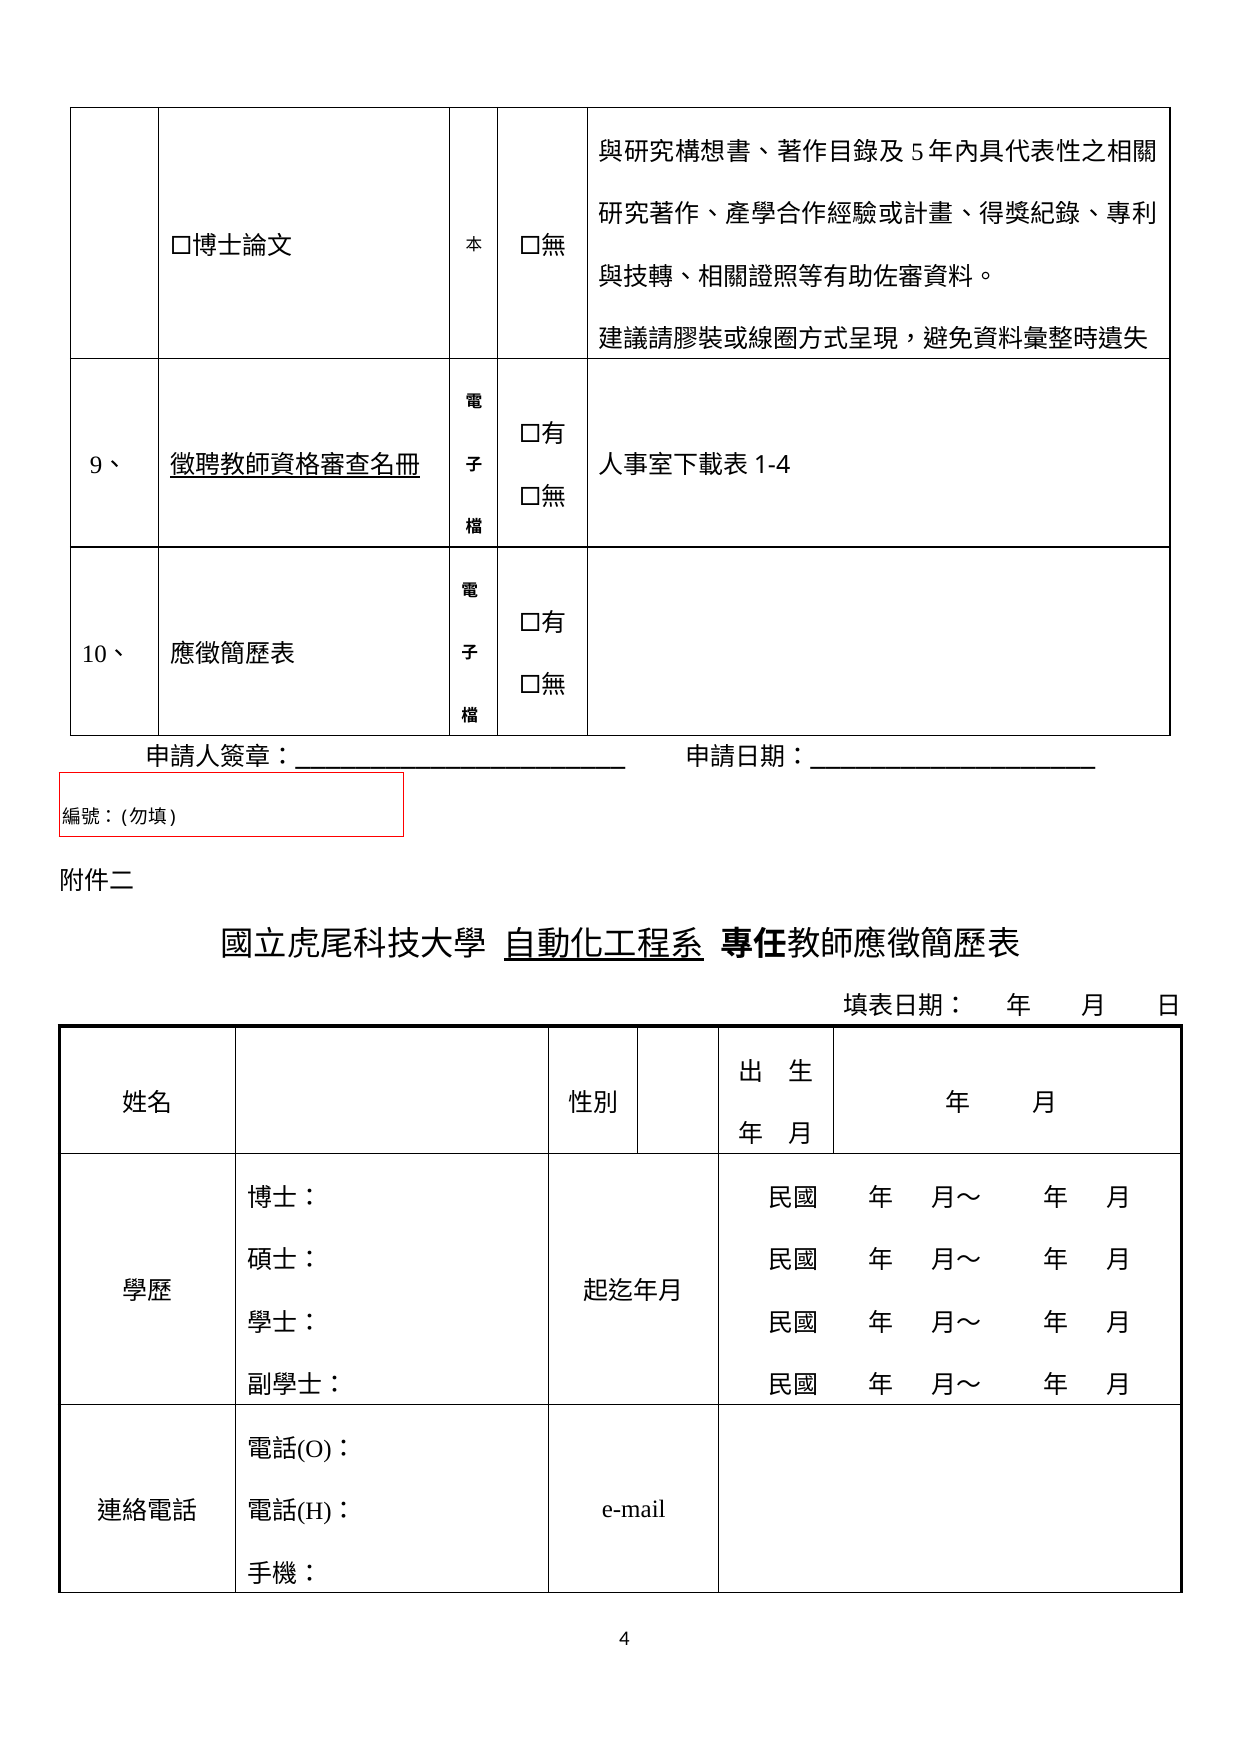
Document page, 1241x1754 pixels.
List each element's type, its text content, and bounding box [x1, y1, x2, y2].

table_header 年 月 [834, 1028, 1180, 1152]
table_cell e-mail [549, 1405, 718, 1592]
table_cell [71, 548, 158, 735]
table_cell [588, 548, 1169, 735]
text 申請人簽章：______________________ 申請日期：___________________ [59, 736, 1181, 772]
table_cell 有 無 [498, 359, 587, 546]
table_header 性別 [549, 1028, 637, 1152]
table_cell 博士論文 [159, 108, 449, 358]
text 國立虎尾科技大學 自動化工程系 專任教師應徵簡歷表 [59, 899, 1181, 962]
table_cell 徵聘教師資格審查名冊 [159, 359, 449, 546]
text 填表日期： 年 月 日 [59, 962, 1181, 1024]
table_header 編號：(勿填) [60, 773, 403, 836]
table_cell 電話(O)： 電話(H)： 手機： [236, 1405, 548, 1592]
table_cell 連絡電話 [61, 1405, 235, 1592]
table_header 姓名 [61, 1028, 235, 1152]
table_cell 電子檔 [450, 548, 497, 735]
table_header 出 生 年 月 [719, 1028, 833, 1152]
table_cell 有 無 [498, 548, 587, 735]
table_cell 博士： 碩士： 學士： 副學士： [236, 1154, 548, 1403]
table_cell 與研究構想書、著作目錄及5年內具代表性之相關研究著作、產學合作經驗或計畫、得獎紀錄、專利與技轉、相關證照等有助佐審資料。 建議請膠裝或線圈方式呈現，避免資料彙整時遺失 [588, 108, 1169, 358]
table_cell 學歷 [61, 1154, 235, 1403]
table_cell 應徵簡歷表 [159, 548, 449, 735]
table_cell 起迄年月 [549, 1154, 718, 1403]
table_cell [71, 108, 158, 358]
table_cell [71, 359, 158, 546]
table_header [638, 1028, 718, 1152]
table_cell 民國 年 月～ 年 月 民國 年 月～ 年 月 民國 年 月～ 年 月 民國 年 月～ 年 月 [719, 1154, 1180, 1403]
text 附件二 [59, 837, 1181, 899]
table_cell 無 [498, 108, 587, 358]
table_cell 人事室下載表1-4 [588, 359, 1169, 546]
table_cell 電子檔 [450, 359, 497, 546]
table_header [236, 1028, 548, 1152]
table_cell 本 [450, 108, 497, 358]
table_cell [719, 1405, 1180, 1592]
